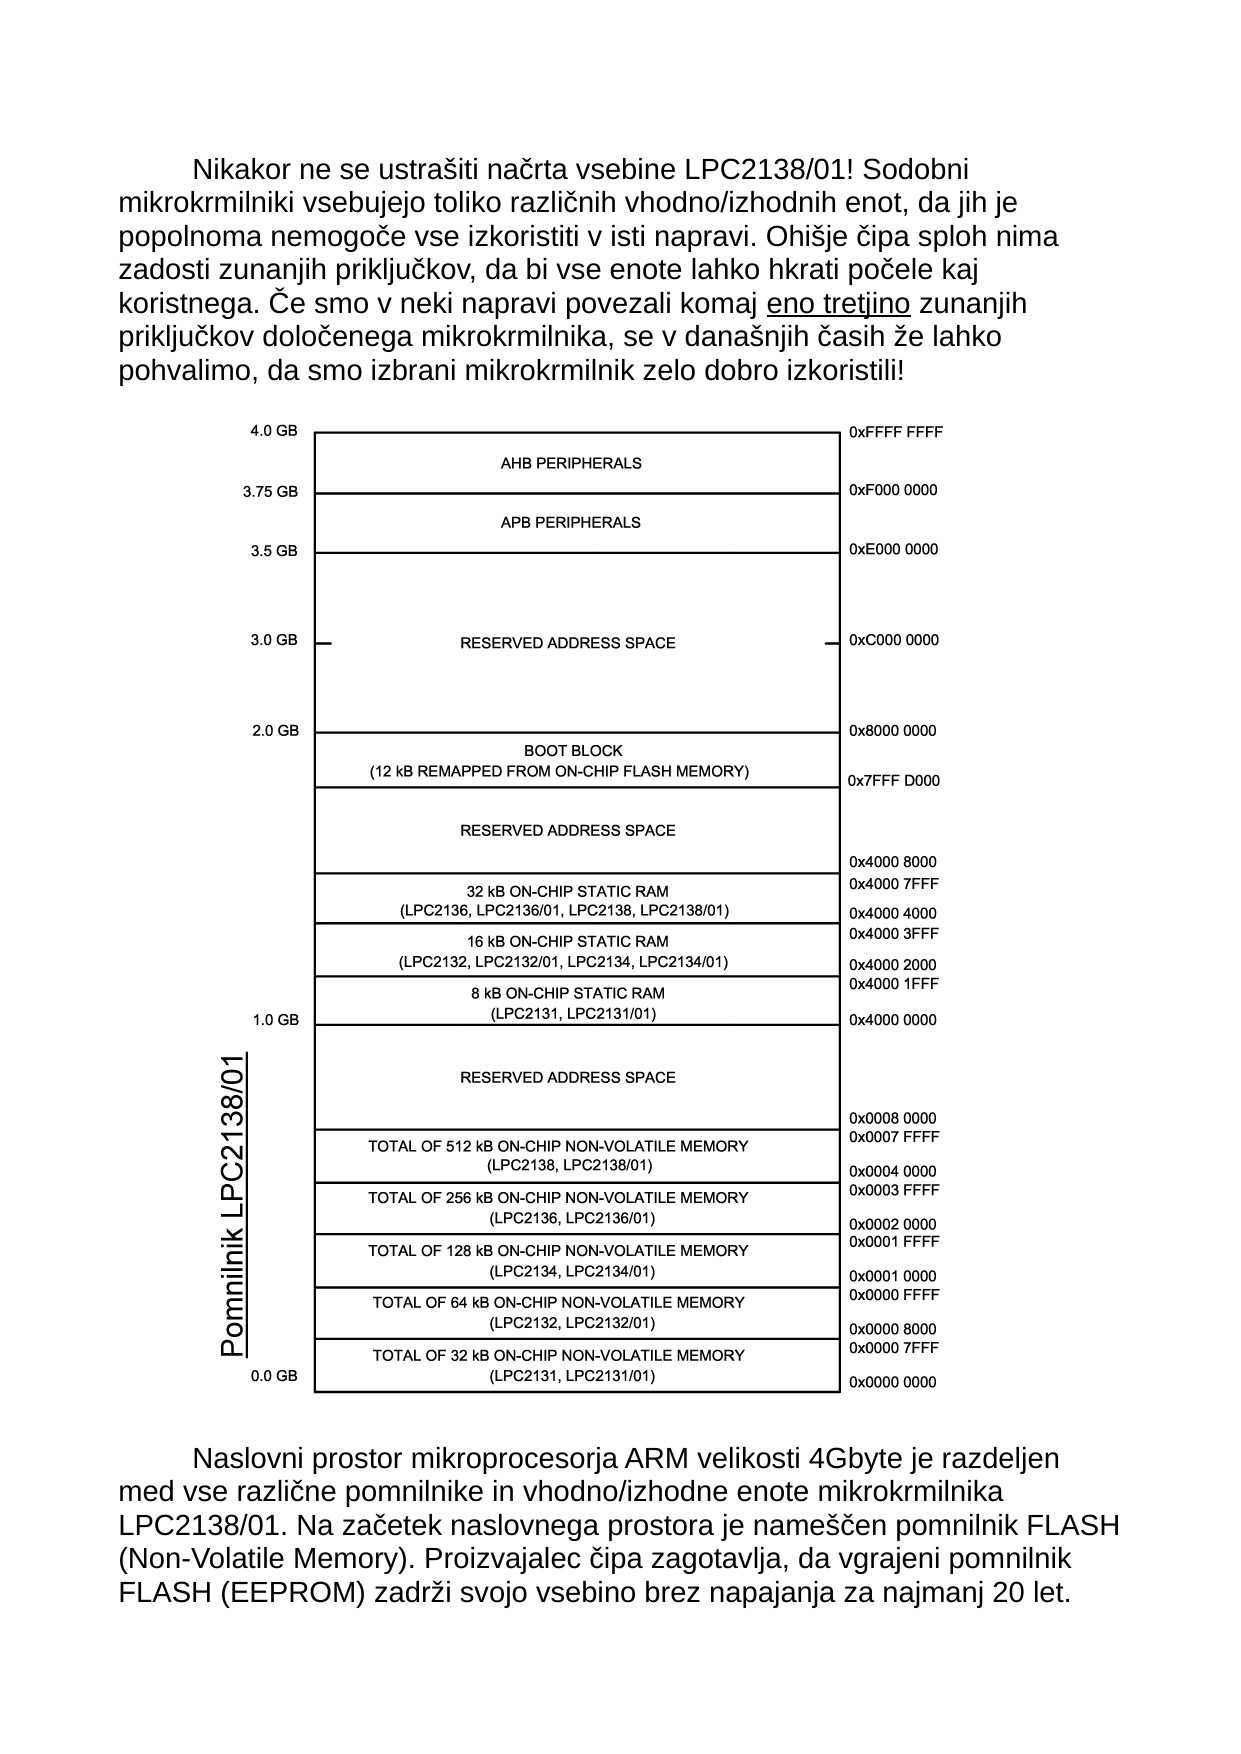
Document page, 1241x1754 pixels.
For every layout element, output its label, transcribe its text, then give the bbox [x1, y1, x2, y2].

text Naslovni prostor mikroprocesorja ARM velikosti 4Gbyte je razdeljen med vse različne pomnilnike in vhodno/izhodne enote mikrokrmilnika LPC2138/01. Na začetek naslovnega prostora je nameščen pomnilnik FLASH (Non-Volatile Memory). Proizvajalec čipa zagotavlja, da vgrajeni pomnilnik FLASH (EEPROM) zadrži svojo vsebino brez napajanja za najmanj 20 let. [118, 1441, 1122, 1609]
text Nikakor ne se ustrašiti načrta vsebine LPC2138/01! Sodobni mikrokrmilniki vsebujejo toliko različnih vhodno/izhodnih enot, da jih je popolnoma nemogoče vse izkoristiti v isti napravi. Ohišje čipa sploh nima zadosti zunanjih priključkov, da bi vse enote lahko hkrati počele kaj koristnega. Če smo v neki napravi povezali komaj eno tretjino zunanjih priključkov določenega mikrokrmilnika, se v današnjih časih že lahko pohvalimo, da smo izbrani mikrokrmilnik zelo dobro izkoristili! [118, 152, 1122, 386]
picture [192, 420, 1002, 1402]
